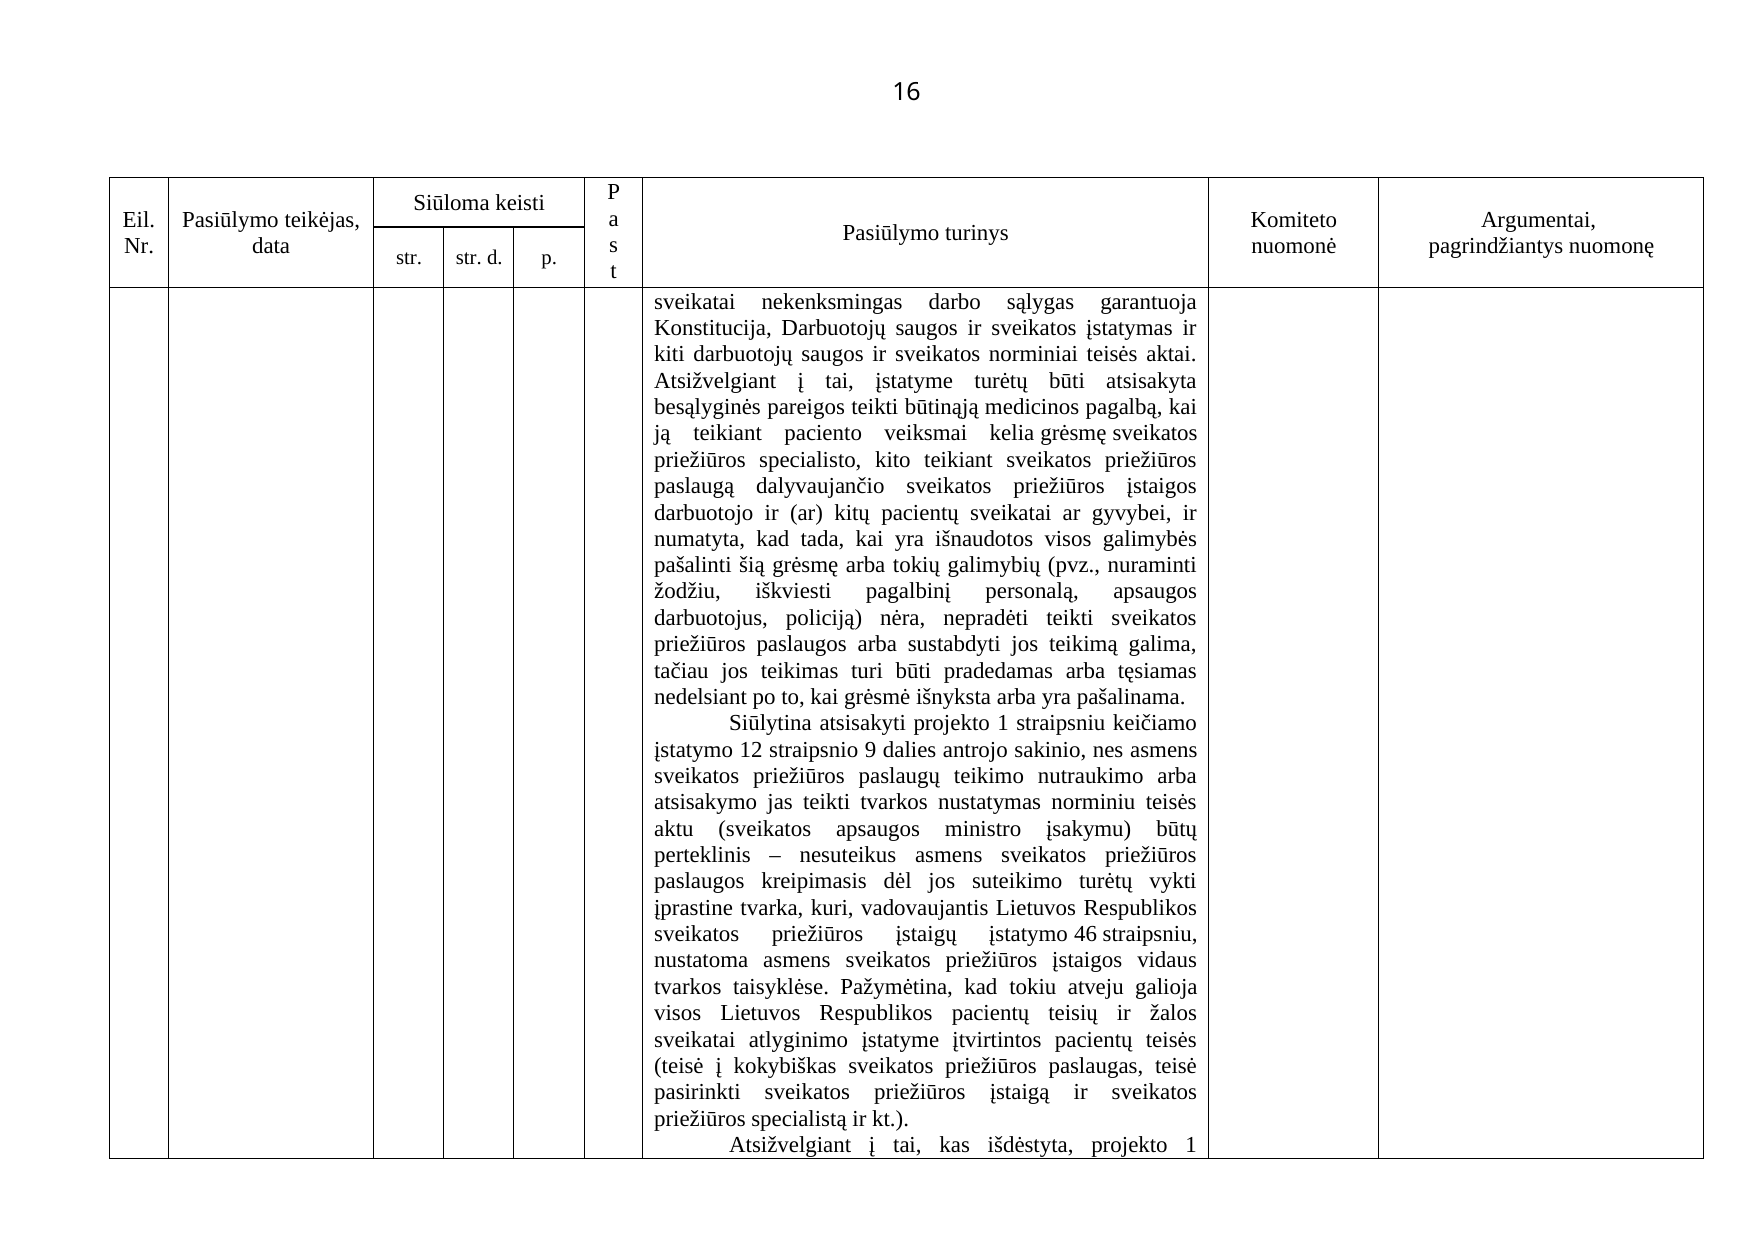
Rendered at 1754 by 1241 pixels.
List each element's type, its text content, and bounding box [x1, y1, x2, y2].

table_cell [110, 288, 168, 1157]
table_cell [444, 288, 513, 1157]
table_cell [374, 288, 443, 1157]
table_header Siūloma keisti [374, 178, 584, 226]
table_header Argumentai, pagrindžiantys nuomonę [1379, 178, 1703, 287]
table_header Eil. Nr. [110, 178, 168, 287]
table_cell str. d. [444, 228, 513, 287]
table_header Pasiūlymo turinys [643, 178, 1208, 287]
table_header Pasiūlymo teikėjas, data [169, 178, 373, 287]
table_header Pastabos [585, 178, 642, 287]
table_cell [1209, 288, 1378, 1157]
table_cell p. [514, 228, 584, 287]
table_cell str. [374, 228, 443, 287]
table_cell [1379, 288, 1703, 1157]
table_cell [514, 288, 584, 1157]
table_cell sveikatai nekenksmingas darbo sąlygas garantuoja Konstitucija, Darbuotojų saugos ir sveikatos įstatymas ir kiti darbuotojų saugos ir sveikatos norminiai teisės aktai. Atsižvelgiant į tai, įstatyme turėtų būti atsisakyta besąlyginės pareigos teikti būtinąją medicinos pagalbą, kai ją teikiant paciento veiksmai kelia grėsmę sveikatos priežiūros specialisto, kito teikiant sveikatos priežiūros paslaugą dalyvaujančio sveikatos priežiūros įstaigos darbuotojo ir (ar) kitų pacientų sveikatai ar gyvybei, ir numatyta, kad tada, kai yra išnaudotos visos galimybės pašalinti šią grėsmę arba tokių galimybių (pvz., nuraminti žodžiu, iškviesti pagalbinį personalą, apsaugos darbuotojus, policiją) nėra, nepradėti teikti sveikatos priežiūros paslaugos arba sustabdyti jos teikimą galima, tačiau jos teikimas turi būti pradedamas arba tęsiamas nedelsiant po to, kai grėsmė išnyksta arba yra pašalinama. Siūlytina atsisakyti projekto 1 straipsniu keičiamo įstatymo 12 straipsnio 9 dalies antrojo sakinio, nes asmens sveikatos priežiūros paslaugų teikimo nutraukimo arba atsisakymo jas teikti tvarkos nustatymas norminiu teisės aktu (sveikatos apsaugos ministro įsakymu) būtų perteklinis – nesuteikus asmens sveikatos priežiūros paslaugos kreipimasis dėl jos suteikimo turėtų vykti įprastine tvarka, kuri, vadovaujantis Lietuvos Respublikos sveikatos priežiūros įstaigų įstatymo 46 straipsniu, nustatoma asmens sveikatos priežiūros įstaigos vidaus tvarkos taisyklėse. Pažymėtina, kad tokiu atveju galioja visos Lietuvos Respublikos pacientų teisių ir žalos sveikatai atlyginimo įstatyme įtvirtintos pacientų teisės (teisė į kokybiškas sveikatos priežiūros paslaugas, teisė pasirinkti sveikatos priežiūros įstaigą ir sveikatos priežiūros specialistą ir kt.). Atsižvelgiant į tai, kas išdėstyta, projekto 1 [643, 288, 1208, 1157]
table_cell [585, 288, 642, 1157]
table_header Komiteto nuomonė [1209, 178, 1378, 287]
table_cell [169, 288, 373, 1157]
